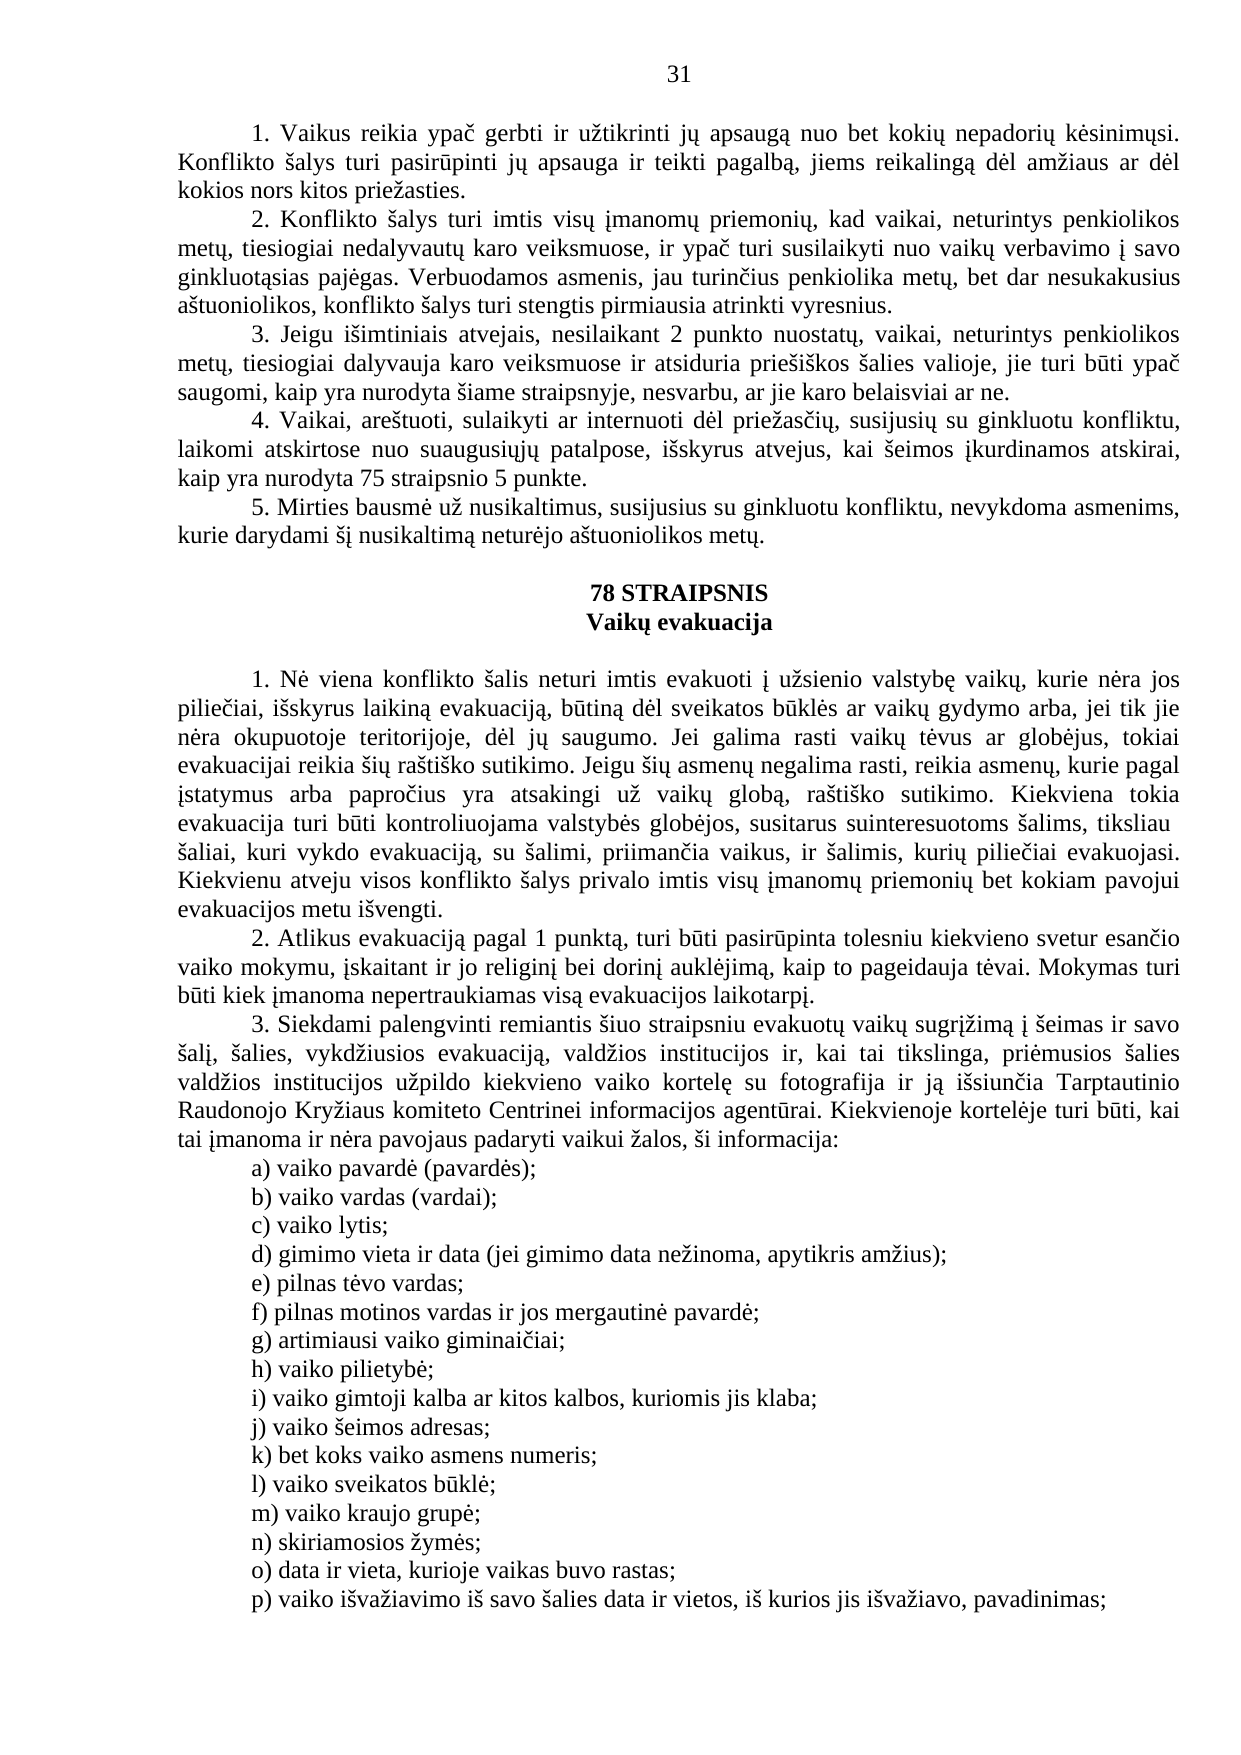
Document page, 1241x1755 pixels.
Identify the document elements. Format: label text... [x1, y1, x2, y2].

text a) vaiko pavardė (pavardės); [177, 1153, 1181, 1182]
text j) vaiko šeimos adresas; [177, 1412, 1181, 1441]
text 3. Jeigu išimtiniais atvejais, nesilaikant 2 punkto nuostatų, vaikai, neturintys penkiolikos metų, tiesiogiai dalyvauja karo veiksmuose ir atsiduria priešiškos šalies valioje, jie turi būti ypač saugomi, kaip yra nurodyta šiame straipsnyje, nesvarbu, ar jie karo belaisviai ar ne. [177, 319, 1181, 406]
text b) vaiko vardas (vardai); [177, 1182, 1181, 1211]
text 1. Vaikus reikia ypač gerbti ir užtikrinti jų apsaugą nuo bet kokių nepadorių kėsinimųsi. Konflikto šalys turi pasirūpinti jų apsauga ir teikti pagalbą, jiems reikalingą dėl amžiaus ar dėl kokios nors kitos priežasties. [177, 118, 1181, 204]
text p) vaiko išvažiavimo iš savo šalies data ir vietos, iš kurios jis išvažiavo, pavadinimas; [177, 1584, 1181, 1613]
text c) vaiko lytis; [177, 1211, 1181, 1239]
text k) bet koks vaiko asmens numeris; [177, 1441, 1181, 1469]
text o) data ir vieta, kurioje vaikas buvo rastas; [177, 1556, 1181, 1584]
text m) vaiko kraujo grupė; [177, 1498, 1181, 1527]
text 3. Siekdami palengvinti remiantis šiuo straipsniu evakuotų vaikų sugrįžimą į šeimas ir savo šalį, šalies, vykdžiusios evakuaciją, valdžios institucijos ir, kai tai tikslinga, priėmusios šalies valdžios institucijos užpildo kiekvieno vaiko kortelę su fotografija ir ją išsiunčia Tarptautinio Raudonojo Kryžiaus komiteto Centrinei informacijos agentūrai. Kiekvienoje kortelėje turi būti, kai tai įmanoma ir nėra pavojaus padaryti vaikui žalos, ši informacija: [177, 1009, 1181, 1153]
text f) pilnas motinos vardas ir jos mergautinė pavardė; [177, 1297, 1181, 1326]
text 5. Mirties bausmė už nusikaltimus, susijusius su ginkluotu konfliktu, nevykdoma asmenims, kurie darydami šį nusikaltimą neturėjo aštuoniolikos metų. [177, 492, 1181, 549]
text l) vaiko sveikatos būklė; [177, 1469, 1181, 1498]
text g) artimiausi vaiko giminaičiai; [177, 1326, 1181, 1354]
text d) gimimo vieta ir data (jei gimimo data nežinoma, apytikris amžius); [177, 1239, 1181, 1268]
text n) skiriamosios žymės; [177, 1527, 1181, 1556]
text 1. Nė viena konflikto šalis neturi imtis evakuoti į užsienio valstybę vaikų, kurie nėra jos piliečiai, išskyrus laikiną evakuaciją, būtiną dėl sveikatos būklės ar vaikų gydymo arba, jei tik jie nėra okupuotoje teritorijoje, dėl jų saugumo. Jei galima rasti vaikų tėvus ar globėjus, tokiai evakuacijai reikia šių raštiško sutikimo. Jeigu šių asmenų negalima rasti, reikia asmenų, kurie pagal įstatymus arba papročius yra atsakingi už vaikų globą, raštiško sutikimo. Kiekviena tokia evakuacija turi būti kontroliuojama valstybės globėjos, susitarus suinteresuotoms šalims, tiksliau ­ šaliai, kuri vykdo evakuaciją, su šalimi, priimančia vaikus, ir šalimis, kurių piliečiai evakuojasi. Kiekvienu atveju visos konflikto šalys privalo imtis visų įmanomų priemonių bet kokiam pavojui evakuacijos metu išvengti. [177, 664, 1181, 923]
text i) vaiko gimtoji kalba ar kitos kalbos, kuriomis jis klaba; [177, 1383, 1181, 1412]
text h) vaiko pilietybė; [177, 1354, 1181, 1383]
text 4. Vaikai, areštuoti, sulaikyti ar internuoti dėl priežasčių, susijusių su ginkluotu konfliktu, laikomi atskirtose nuo suaugusiųjų patalpose, išskyrus atvejus, kai šeimos įkurdinamos atskirai, kaip yra nurodyta 75 straipsnio 5 punkte. [177, 406, 1181, 492]
text 78 STRAIPSNIS [177, 578, 1181, 607]
text Vaikų evakuacija [177, 607, 1181, 636]
text e) pilnas tėvo vardas; [177, 1268, 1181, 1297]
text 2. Konflikto šalys turi imtis visų įmanomų priemonių, kad vaikai, neturintys penkiolikos metų, tiesiogiai nedalyvautų karo veiksmuose, ir ypač turi susilaikyti nuo vaikų verbavimo į savo ginkluotąsias pajėgas. Verbuodamos asmenis, jau turinčius penkiolika metų, bet dar nesukakusius aštuoniolikos, konflikto šalys turi stengtis pirmiausia atrinkti vyresnius. [177, 204, 1181, 319]
text 2. Atlikus evakuaciją pagal 1 punktą, turi būti pasirūpinta tolesniu kiekvieno svetur esančio vaiko mokymu, įskaitant ir jo religinį bei dorinį auklėjimą, kaip to pageidauja tėvai. Mokymas turi būti kiek įmanoma nepertraukiamas visą evakuacijos laikotarpį. [177, 923, 1181, 1009]
